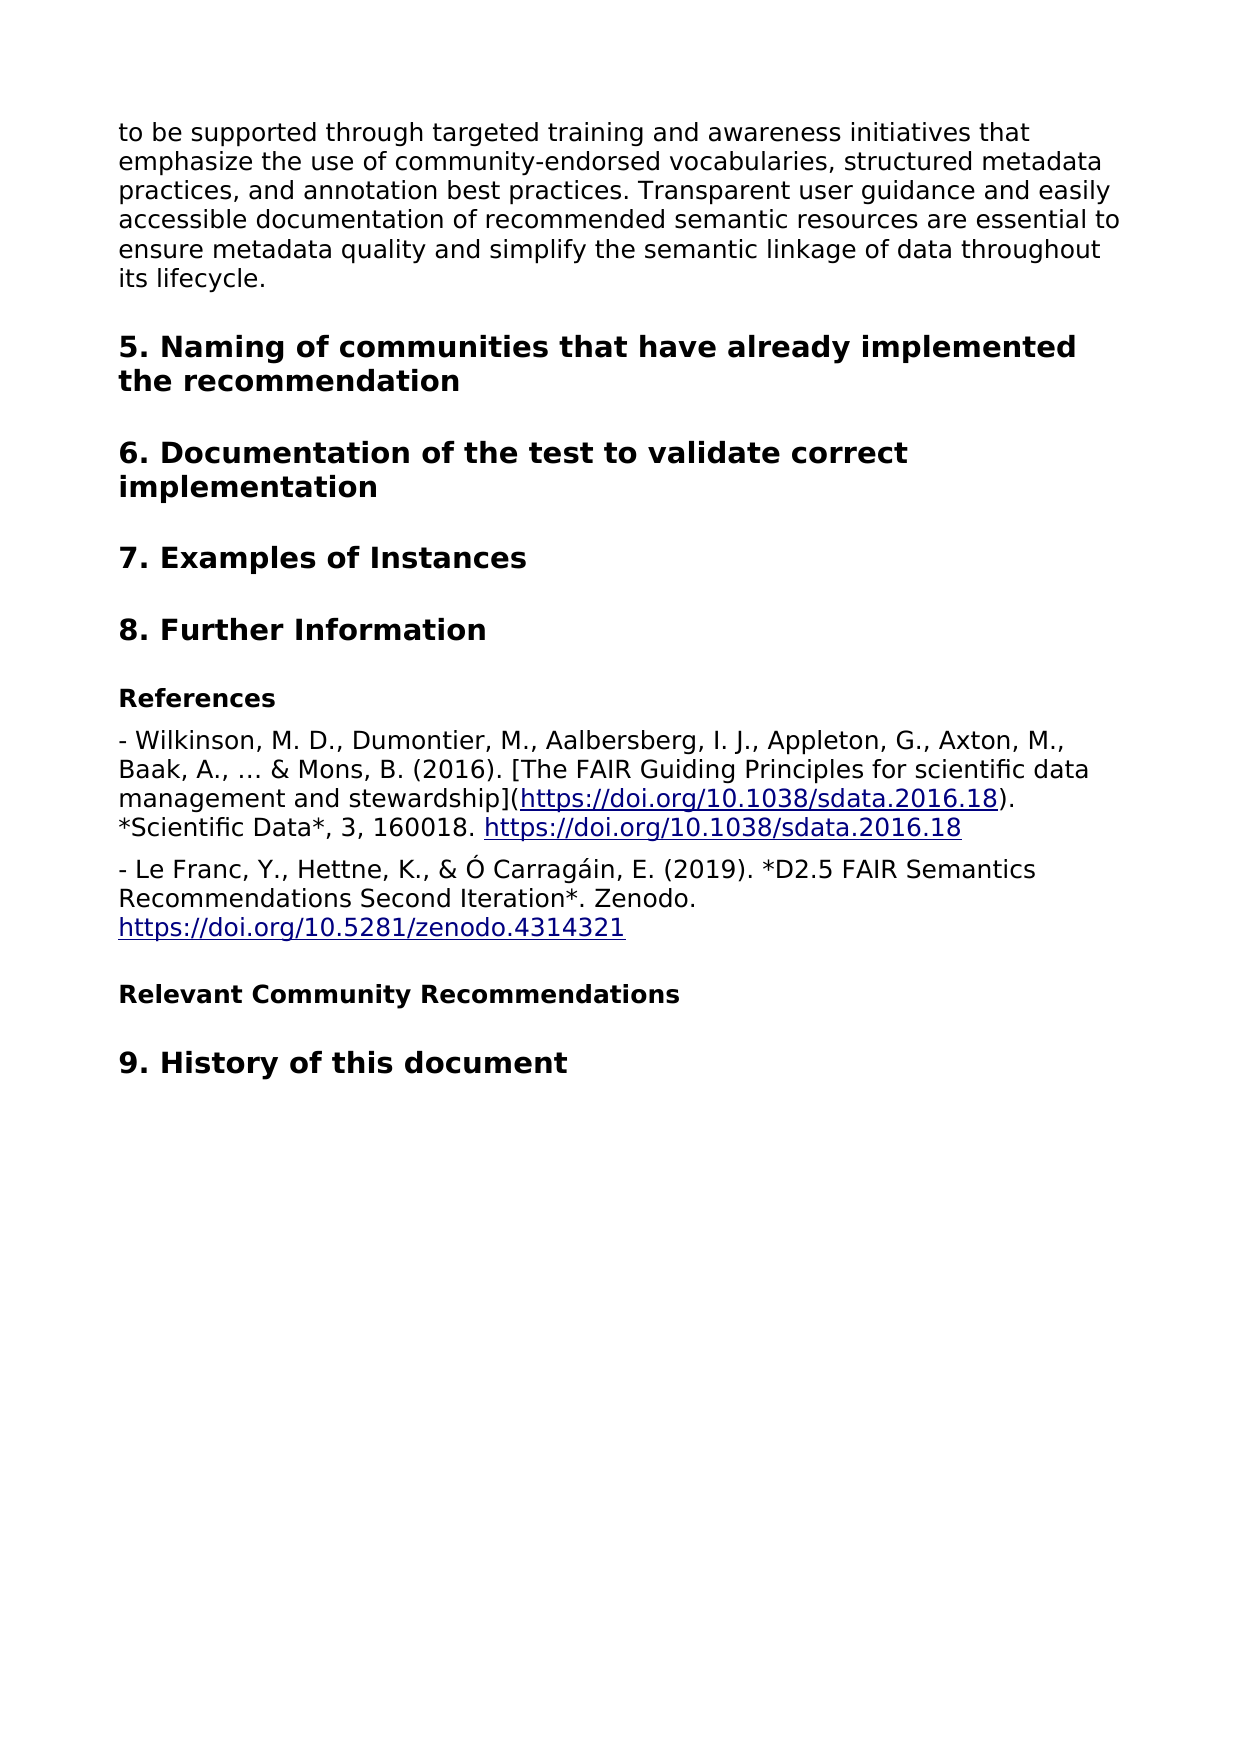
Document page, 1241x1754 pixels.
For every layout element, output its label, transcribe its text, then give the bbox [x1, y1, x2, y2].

subtitle 5. Naming of communities that have already implemented the recommendation [118, 331, 1122, 398]
text - Le Franc, Y., Hettne, K., & Ó Carragáin, E. (2019). *D2.5 FAIR Semantics Recommendations Second Iteration*. Zenodo. https://doi.org/10.5281/zenodo.4314321 [118, 855, 1122, 943]
subtitle 6. Documentation of the test to validate correct implementation [118, 436, 1122, 504]
subtitle 8. Further Information [118, 613, 1122, 647]
text to be supported through targeted training and awareness initiatives that emphasize the use of community-endorsed vocabularies, structured metadata practices, and annotation best practices. Transparent user guidance and easily accessible documentation of recommended semantic resources are essential to ensure metadata quality and simplify the semantic linkage of data throughout its lifecycle. [118, 118, 1122, 293]
subtitle 9. History of this document [118, 1047, 1122, 1081]
subtitle Relevant Community Recommendations [118, 980, 1122, 1009]
subtitle 7. Examples of Instances [118, 541, 1122, 575]
subtitle References [118, 684, 1122, 713]
text - Wilkinson, M. D., Dumontier, M., Aalbersberg, I. J., Appleton, G., Axton, M., Baak, A., … & Mons, B. (2016). [The FAIR Guiding Principles for scientific data management and stewardship](https://doi.org/10.1038/sdata.2016.18). *Scientific Data*, 3, 160018. https://doi.org/10.1038/sdata.2016.18 [118, 726, 1122, 843]
